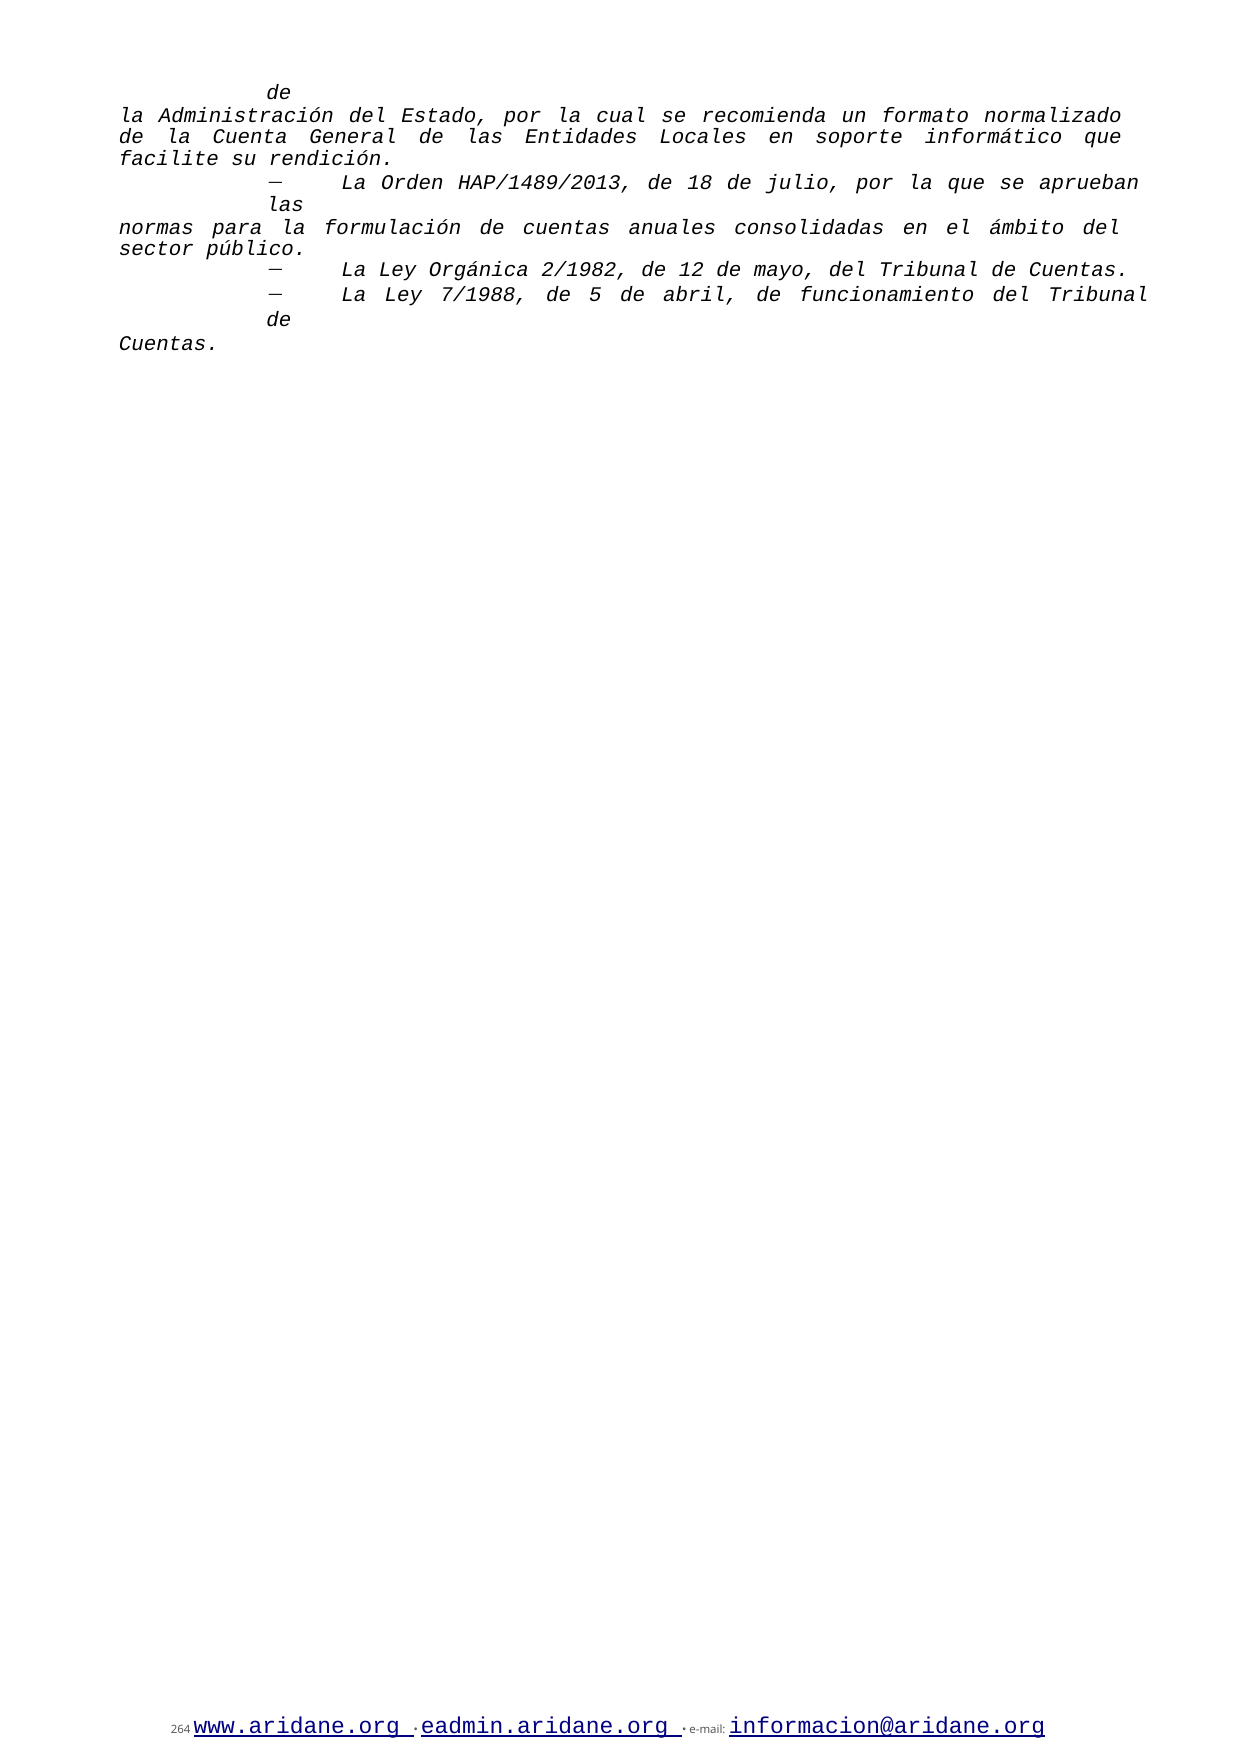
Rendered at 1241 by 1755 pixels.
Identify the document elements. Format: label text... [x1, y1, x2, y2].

text normas para la formulación de cuentas anuales consolidadas en el ámbito del sector público. [119, 216, 1121, 261]
list La Ley Orgánica 2/1982, de 12 de mayo, del Tribunal de Cuentas. [266, 261, 1174, 281]
list La Orden HAP/1489/2013, de 18 de julio, por la que se aprueban las [266, 172, 1174, 216]
list La Resolución de 28 de julio de 2006, de la Intervención General de [266, 81, 1174, 104]
text Cuentas. [119, 332, 1174, 355]
list La Ley 7/1988, de 5 de abril, de funcionamiento del Tribunal de [266, 281, 1174, 332]
text la Administración del Estado, por la cual se recomienda un formato normalizado de la Cuenta General de las Entidades Locales en soporte informático que facilite su rendición. [119, 104, 1122, 172]
